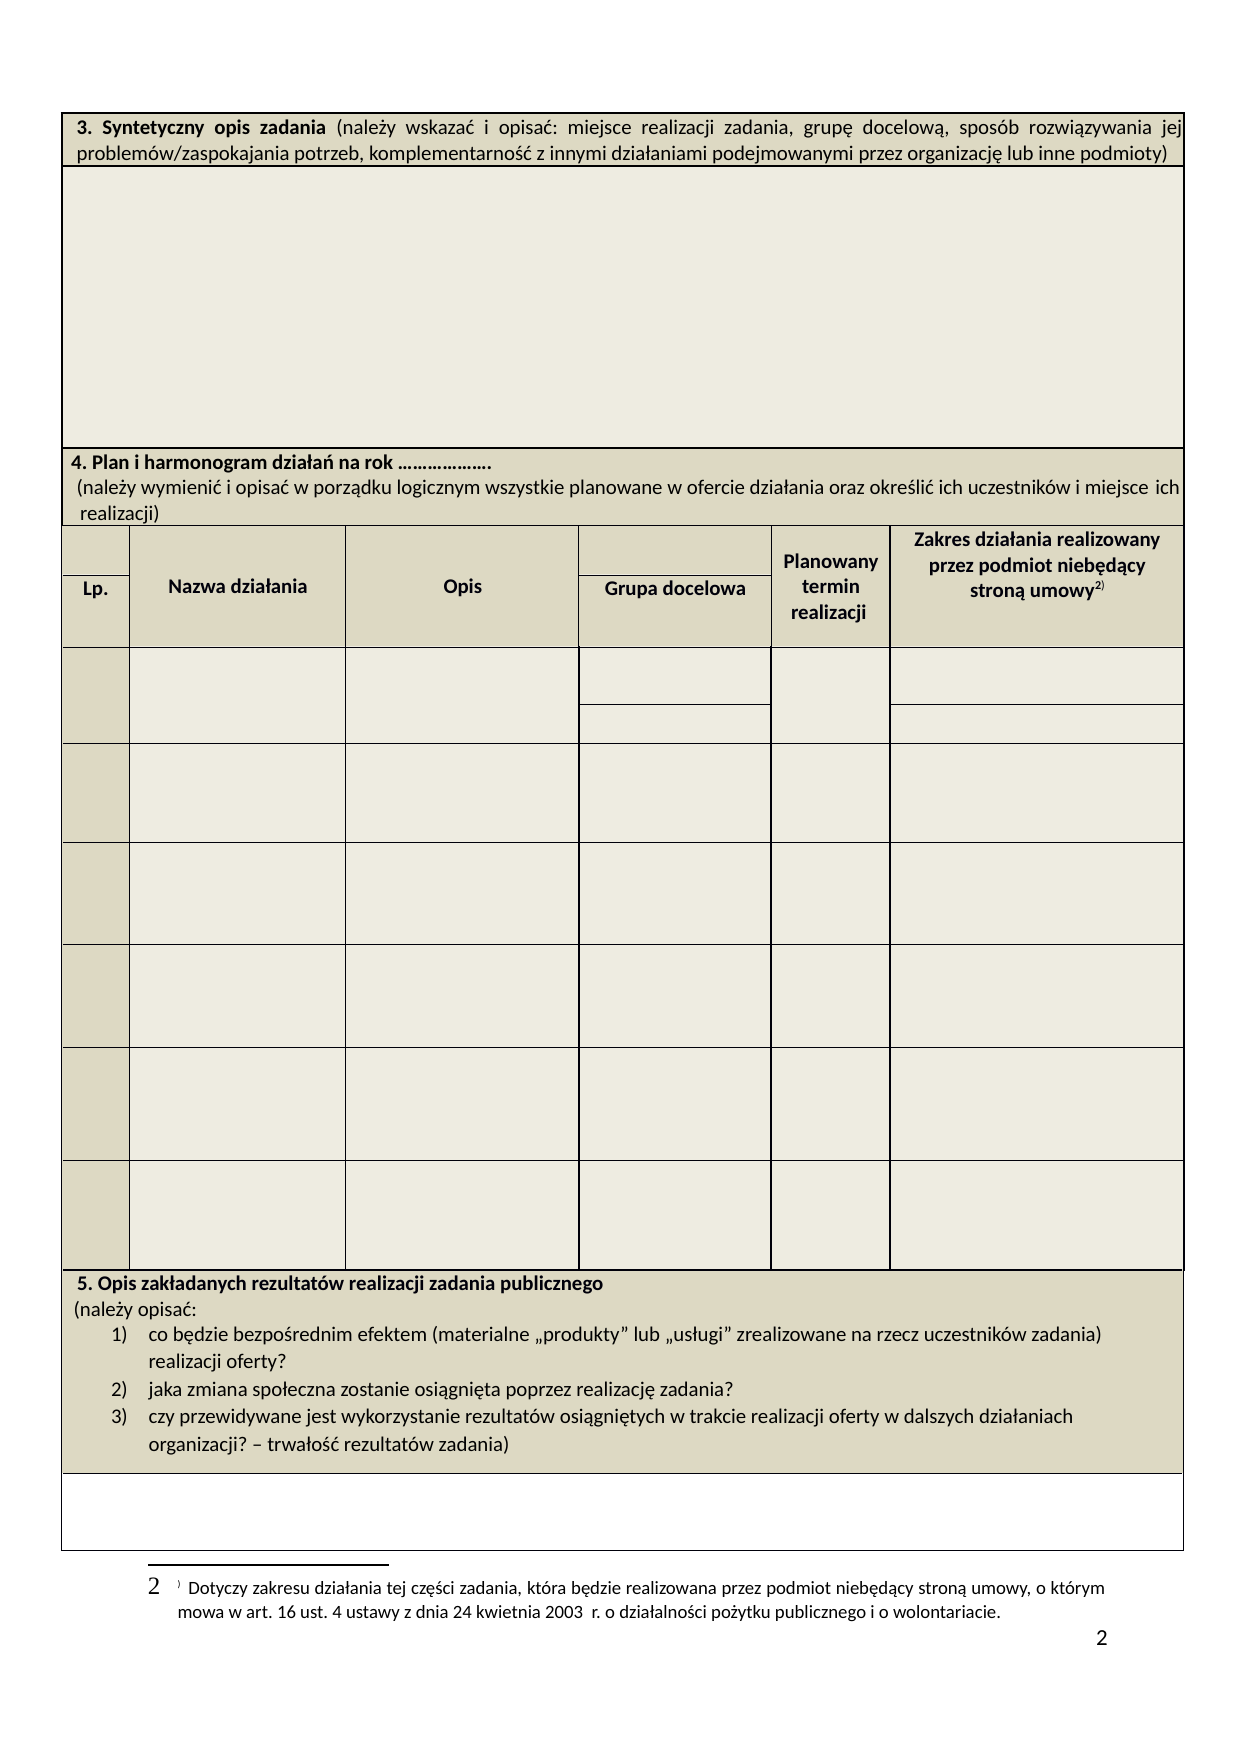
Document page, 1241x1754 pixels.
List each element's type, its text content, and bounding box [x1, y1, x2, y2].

table_cell [891, 1161, 1183, 1269]
table_cell Grupa docelowa [579, 576, 771, 646]
table_cell [346, 648, 578, 704]
table_cell [346, 1161, 578, 1269]
table_cell 5. Opis zakładanych rezultatów realizacji zadania publicznego (należy opisać: co będzie bezpośrednim efektem (materialne „produkty” lub „usługi” zrealizowane na rzecz uczestników zadania) realizacji oferty? jaka zmiana społeczna zostanie osiągnięta poprzez realizację zadania? czy przewidywane jest wykorzystanie rezultatów osiągniętych w trakcie realizacji oferty w dalszych działaniach organizacji? – trwałość rezultatów zadania) [62, 1269, 1183, 1473]
table_cell 4. Plan i harmonogram działań na rok ………………. (należy wymienić i opisać w porządku logicznym wszystkie planowane w ofercie działania oraz określić ich uczestników i miejsce ich realizacji) [63, 449, 1183, 525]
table_cell [580, 705, 770, 743]
table_cell [63, 167, 1183, 447]
table_cell [62, 1047, 129, 1160]
table_cell [891, 1048, 1183, 1160]
table_cell [346, 843, 578, 944]
table_cell [772, 1048, 889, 1160]
table_cell [346, 704, 578, 743]
table_cell [130, 1048, 345, 1160]
table_cell [130, 744, 345, 842]
table_cell Opis [346, 526, 578, 646]
table_cell [130, 1161, 345, 1269]
table_cell [579, 526, 771, 574]
table_cell [62, 743, 129, 842]
table_cell Lp. [62, 575, 129, 646]
table_cell Zakres działania realizowany przez podmiot niebędący stroną umowy) [891, 526, 1183, 646]
table_cell [772, 945, 889, 1047]
table_cell [580, 648, 770, 704]
table_cell [130, 945, 345, 1047]
table_cell [891, 744, 1183, 842]
table_cell [346, 744, 578, 842]
table_cell [891, 945, 1183, 1047]
table_cell [62, 646, 129, 704]
table_cell [772, 744, 889, 842]
table_cell Nazwa działania [130, 526, 345, 646]
table_cell [346, 945, 578, 1047]
table_cell [62, 1473, 1183, 1550]
table_cell [130, 843, 345, 944]
table_cell Planowany termin realizacji [772, 526, 889, 646]
table_cell 3. Syntetyczny opis zadania (należy wskazać i opisać: miejsce realizacji zadania, grupę docelową, sposób rozwiązywania jej problemów/zaspokajania potrzeb, komplementarność z innymi działaniami podejmowanymi przez organizację lub inne podmioty) [63, 114, 1183, 165]
table_cell [772, 843, 889, 944]
table_cell [62, 526, 129, 574]
table_cell [580, 1048, 770, 1160]
table_cell [772, 648, 889, 743]
table_cell [62, 1160, 129, 1269]
table_cell [580, 945, 770, 1047]
table_cell [62, 704, 129, 743]
table_cell [580, 1161, 770, 1269]
table_cell [891, 705, 1183, 743]
table_cell [62, 944, 129, 1047]
table_cell [772, 1161, 889, 1269]
table_cell [62, 842, 129, 944]
table_cell [130, 648, 345, 704]
table_cell [580, 744, 770, 842]
table_cell [891, 843, 1183, 944]
table_cell [346, 1048, 578, 1160]
table_cell [580, 843, 770, 944]
table_cell [891, 648, 1183, 704]
table_cell [130, 704, 345, 743]
